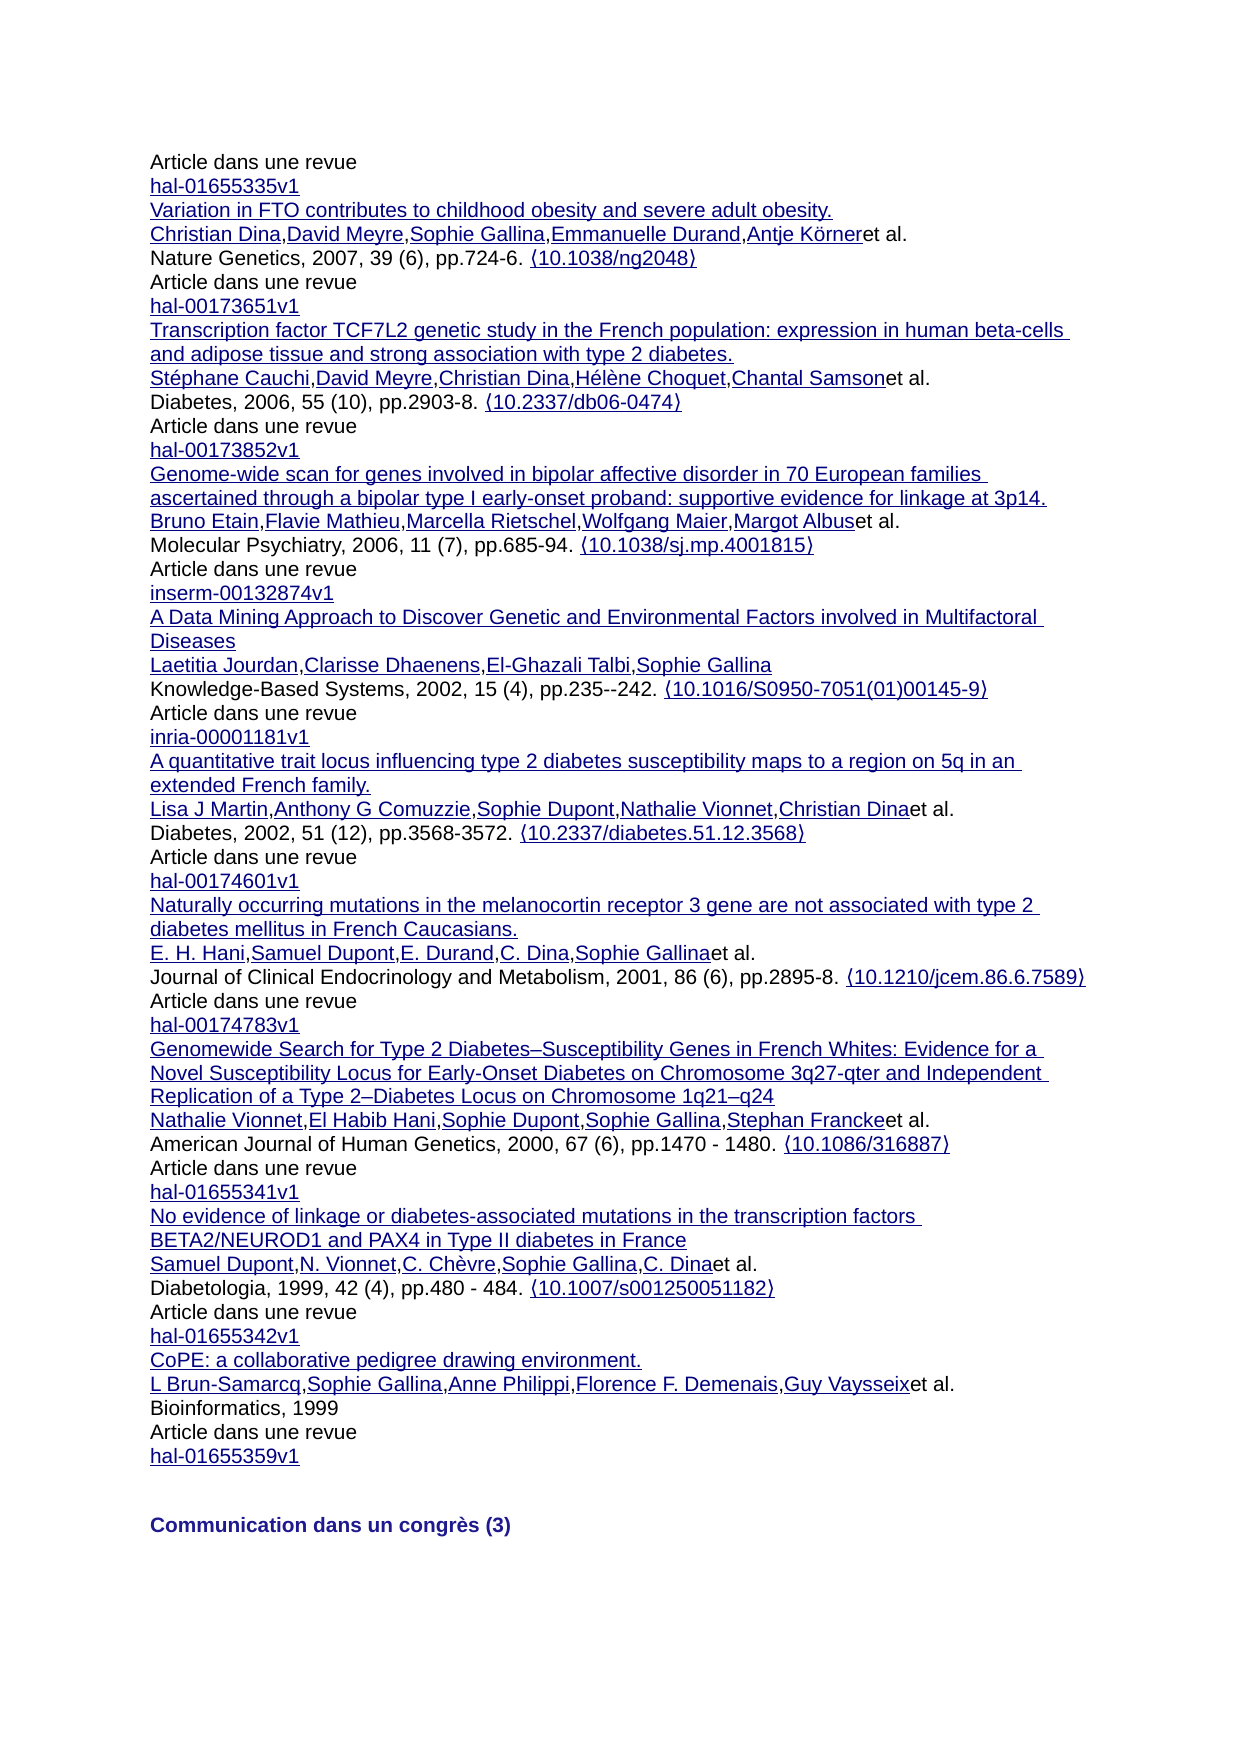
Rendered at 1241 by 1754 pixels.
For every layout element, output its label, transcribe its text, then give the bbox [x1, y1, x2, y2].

table_cell A Data Mining Approach to Discover Genetic and Environmental Factors involved in Multifactoral Diseases Laetitia Jourdan,Clarisse Dhaenens,El-Ghazali Talbi,Sophie Gallina Knowledge-Based Systems, 2002, 15 (4), pp.235--242. ⟨10.1016/S0950-7051(01)00145-9⟩ Article dans une revue inria-00001181v1 [150, 605, 1090, 749]
subtitle Communication dans un congrès (3) [150, 1512, 1090, 1536]
table_cell Genome-wide scan for genes involved in bipolar affective disorder in 70 European families ascertained through a bipolar type I early-onset proband: supportive evidence for linkage at 3p14. Bruno Etain,Flavie Mathieu,Marcella Rietschel,Wolfgang Maier,Margot Albuset al. Molecular Psychiatry, 2006, 11 (7), pp.685-94. ⟨10.1038/sj.mp.4001815⟩ Article dans une revue inserm-00132874v1 [150, 461, 1090, 605]
table_cell Article dans une revue hal-01655335v1 [150, 150, 1090, 198]
table_cell A quantitative trait locus influencing type 2 diabetes susceptibility maps to a region on 5q in an extended French family. Lisa J Martin,Anthony G Comuzzie,Sophie Dupont,Nathalie Vionnet,Christian Dinaet al. Diabetes, 2002, 51 (12), pp.3568-3572. ⟨10.2337/diabetes.51.12.3568⟩ Article dans une revue hal-00174601v1 [150, 749, 1090, 893]
table_cell Transcription factor TCF7L2 genetic study in the French population: expression in human beta-cells and adipose tissue and strong association with type 2 diabetes. Stéphane Cauchi,David Meyre,Christian Dina,Hélène Choquet,Chantal Samsonet al. Diabetes, 2006, 55 (10), pp.2903-8. ⟨10.2337/db06-0474⟩ Article dans une revue hal-00173852v1 [150, 318, 1090, 461]
table_cell No evidence of linkage or diabetes-associated mutations in the transcription factors BETA2/NEUROD1 and PAX4 in Type II diabetes in France Samuel Dupont,N. Vionnet,C. Chèvre,Sophie Gallina,C. Dinaet al. Diabetologia, 1999, 42 (4), pp.480 - 484. ⟨10.1007/s001250051182⟩ Article dans une revue hal-01655342v1 [150, 1204, 1090, 1348]
table_cell Variation in FTO contributes to childhood obesity and severe adult obesity. Christian Dina,David Meyre,Sophie Gallina,Emmanuelle Durand,Antje Körneret al. Nature Genetics, 2007, 39 (6), pp.724-6. ⟨10.1038/ng2048⟩ Article dans une revue hal-00173651v1 [150, 198, 1090, 318]
table_cell CoPE: a collaborative pedigree drawing environment. L Brun-Samarcq,Sophie Gallina,Anne Philippi,Florence F. Demenais,Guy Vaysseixet al. Bioinformatics, 1999 Article dans une revue hal-01655359v1 [150, 1348, 1090, 1468]
table_cell Genomewide Search for Type 2 Diabetes–Susceptibility Genes in French Whites: Evidence for a Novel Susceptibility Locus for Early-Onset Diabetes on Chromosome 3q27-qter and Independent Replication of a Type 2–Diabetes Locus on Chromosome 1q21–q24 Nathalie Vionnet,El Habib Hani,Sophie Dupont,Sophie Gallina,Stephan Franckeet al. American Journal of Human Genetics, 2000, 67 (6), pp.1470 - 1480. ⟨10.1086/316887⟩ Article dans une revue hal-01655341v1 [150, 1036, 1090, 1204]
table_cell Naturally occurring mutations in the melanocortin receptor 3 gene are not associated with type 2 diabetes mellitus in French Caucasians. E. H. Hani,Samuel Dupont,E. Durand,C. Dina,Sophie Gallinaet al. Journal of Clinical Endocrinology and Metabolism, 2001, 86 (6), pp.2895-8. ⟨10.1210/jcem.86.6.7589⟩ Article dans une revue hal-00174783v1 [150, 893, 1090, 1036]
